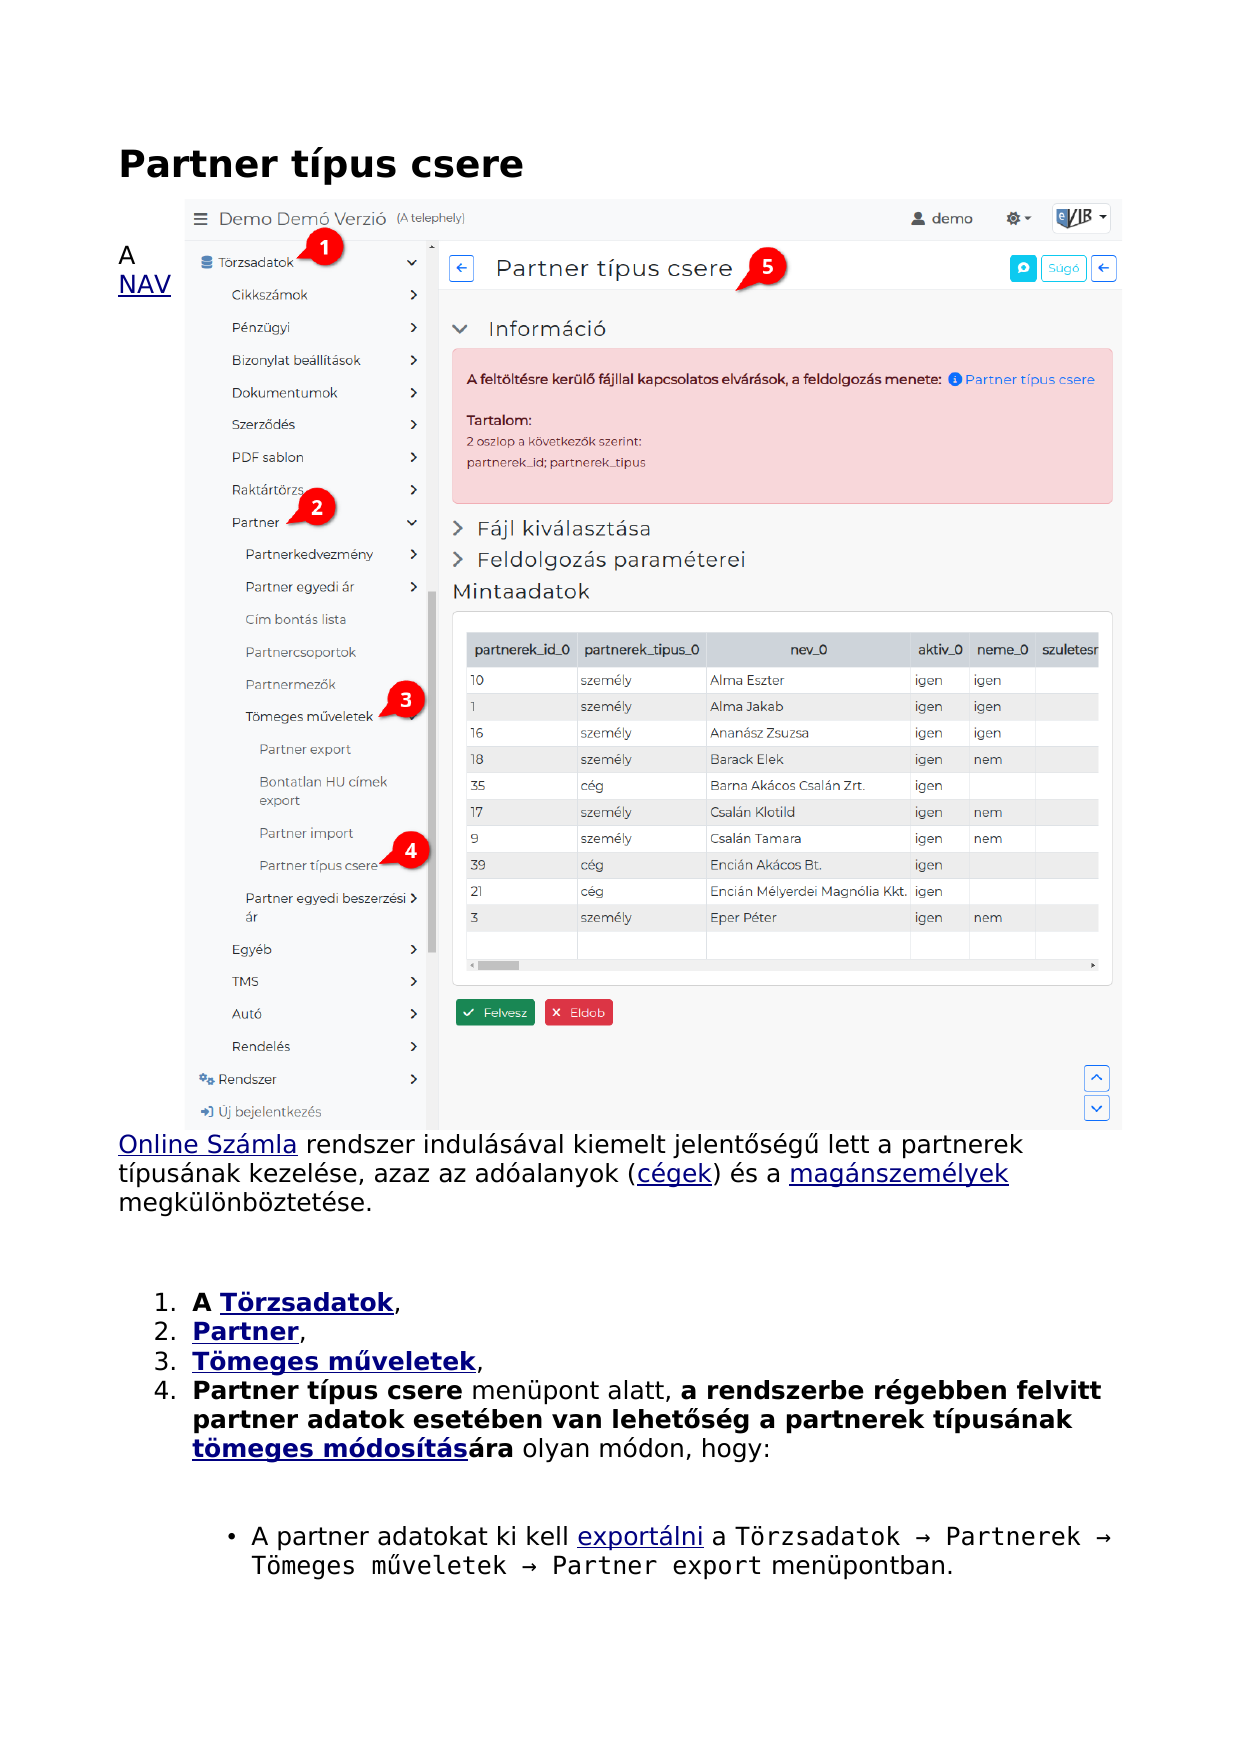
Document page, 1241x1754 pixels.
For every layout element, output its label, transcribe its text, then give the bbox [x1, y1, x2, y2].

list Tömeges műveletek, [177, 1347, 1122, 1376]
list A Törzsadatok, [177, 1288, 1122, 1318]
list Partner, [177, 1318, 1122, 1347]
list A partner adatokat ki kell exportálni a Törzsadatok → Partnerek → Tömeges műveletek → Partner export menüpontban. [236, 1522, 1122, 1609]
picture [184, 199, 1123, 1130]
subtitle Partner típus csere [118, 143, 1122, 187]
list Partner típus csere menüpont alatt, a rendszerbe régebben felvitt partner adatok esetében van lehetőség a partnerek típusának tömeges módosítására olyan módon, hogy: [177, 1376, 1122, 1522]
text A NAV Online Számla rendszer indulásával kiemelt jelentőségű lett a partnerek típusának kezelése, azaz az adóalanyok (cégek) és a magánszemélyek megkülönböztetése. [118, 241, 1122, 1246]
